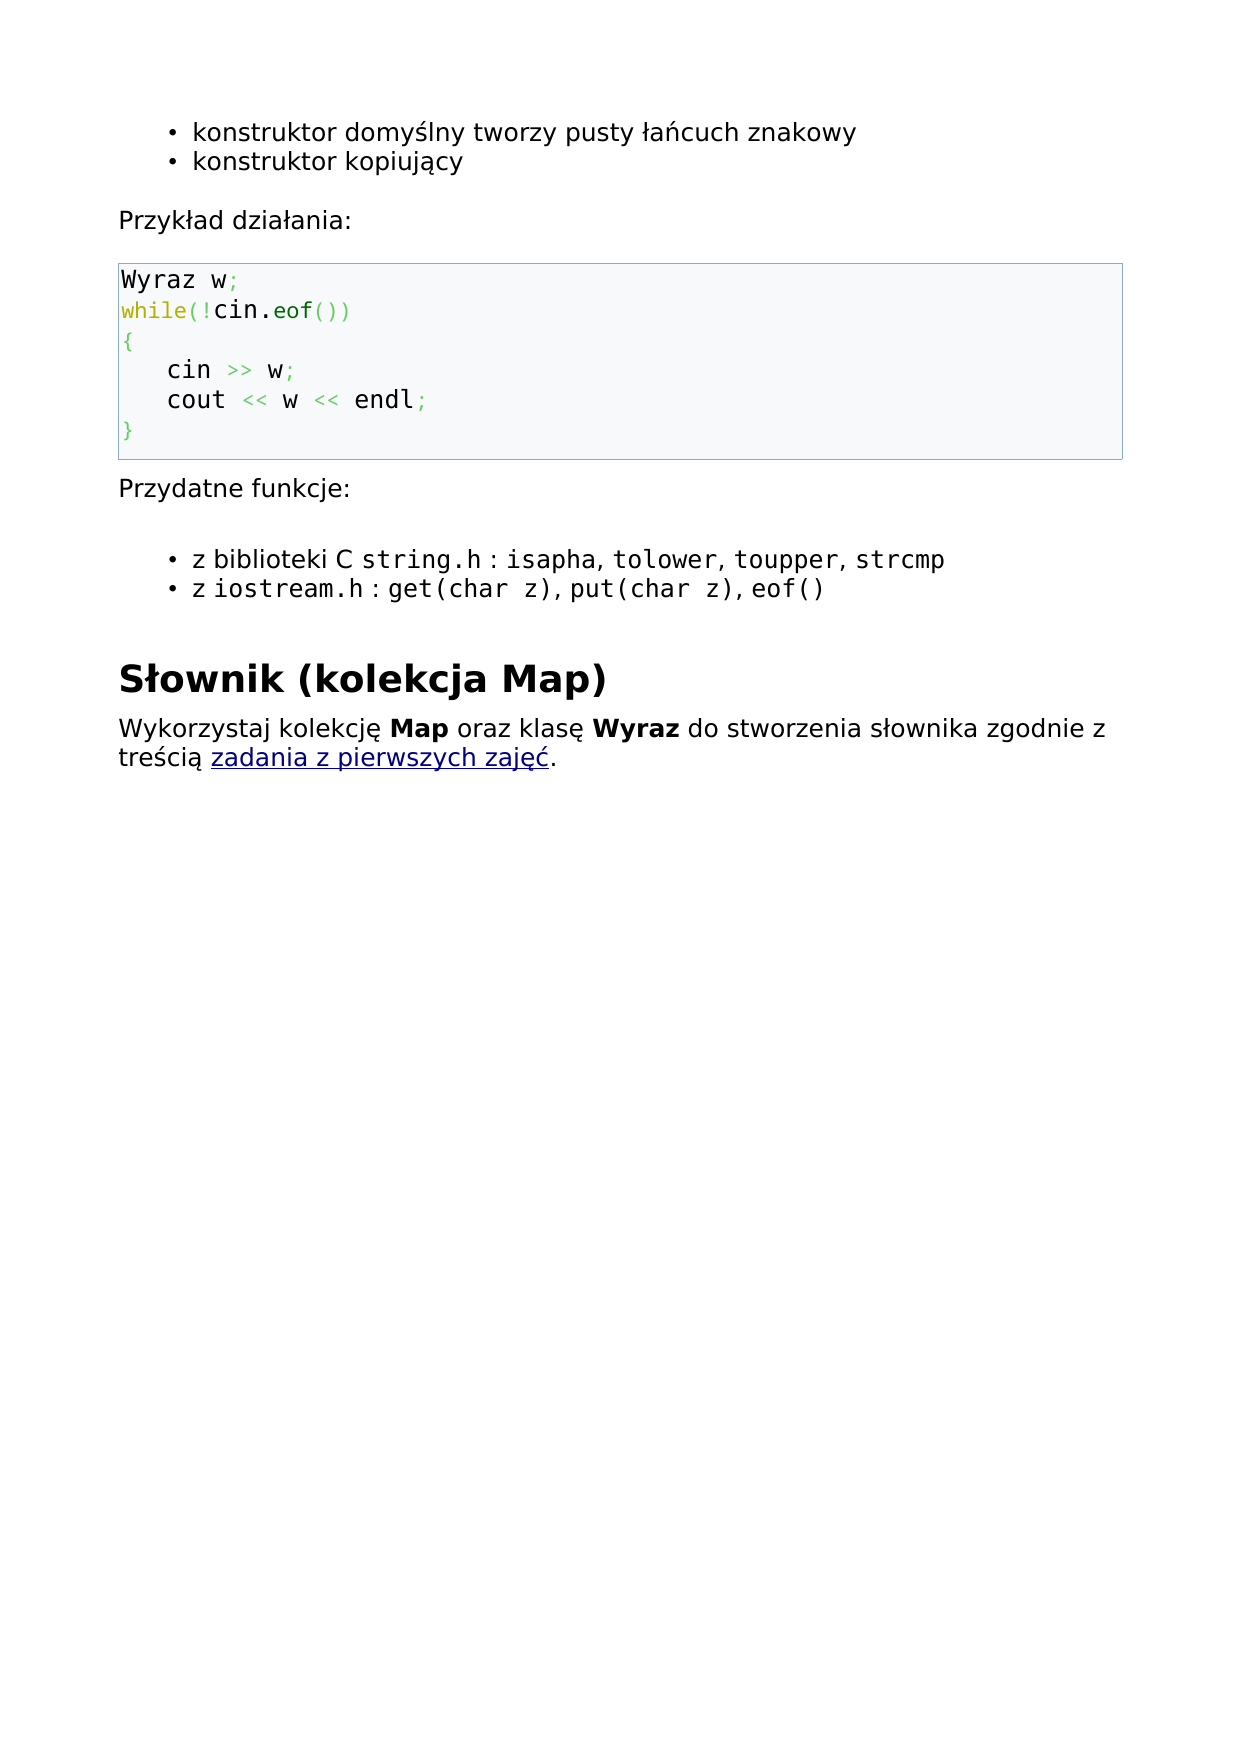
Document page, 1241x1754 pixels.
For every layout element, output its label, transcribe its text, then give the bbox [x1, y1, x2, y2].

list z biblioteki C string.h : isapha, tolower, toupper, strcmp [177, 545, 1122, 574]
text Wykorzystaj kolekcję Map oraz klasę Wyraz do stworzenia słownika zgodnie z treścią zadania z pierwszych zajęć. [118, 714, 1122, 772]
list konstruktor kopiujący [177, 147, 1122, 176]
table_header Wyraz w; while(!cin.eof()) { cin >> w; cout << w << endl; } [119, 264, 1122, 459]
list konstruktor domyślny tworzy pusty łańcuch znakowy [177, 118, 1122, 147]
list z iostream.h : get(char z), put(char z), eof() [177, 574, 1122, 603]
subtitle Słownik (kolekcja Map) [118, 658, 1122, 701]
text Przykład działania: [118, 206, 1122, 235]
text Przydatne funkcje: [118, 474, 1122, 503]
